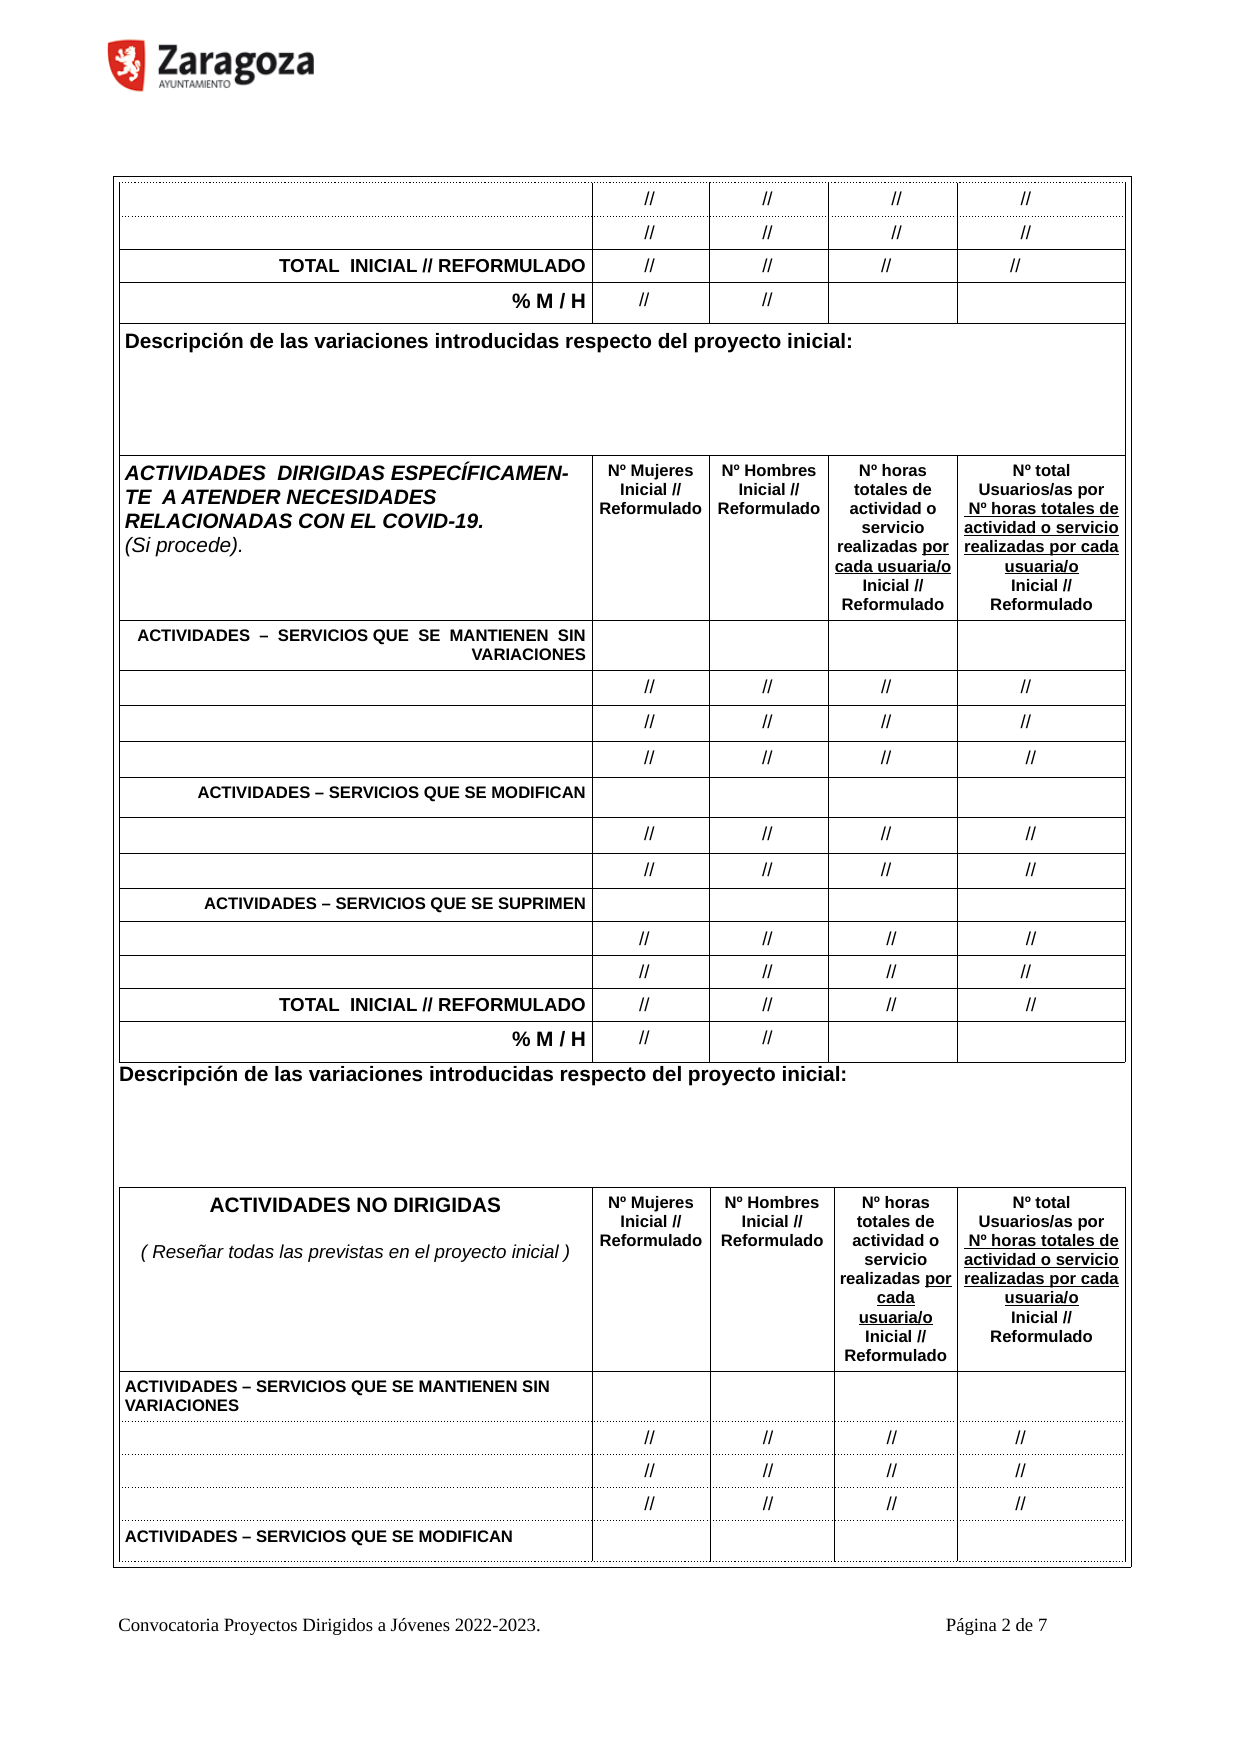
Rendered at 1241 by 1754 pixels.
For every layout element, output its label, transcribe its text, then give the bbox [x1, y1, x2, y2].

table_cell // [710, 216, 828, 249]
table_cell [593, 778, 709, 817]
table_cell // [958, 182, 1125, 216]
table_cell // [593, 671, 709, 705]
table_cell // [593, 742, 709, 777]
table_cell TOTAL INICIAL // REFORMULADO [120, 989, 592, 1021]
table_cell // [958, 1454, 1125, 1487]
table_cell [829, 889, 957, 921]
table_cell // [829, 706, 957, 741]
table_cell // [710, 182, 828, 216]
table_cell // [710, 854, 828, 888]
table_cell Descripción de las variaciones introducidas respecto del proyecto inicial: [114, 177, 1131, 1567]
table_cell // [958, 989, 1125, 1021]
table_cell // [593, 1022, 709, 1062]
table_cell TOTAL INICIAL // REFORMULADO [120, 250, 592, 282]
table_cell // [593, 818, 709, 853]
table_cell // [711, 1421, 834, 1454]
table_cell [120, 671, 592, 705]
table_cell ACTIVIDADES – SERVICIOS QUE SE SUPRIMEN [120, 889, 592, 921]
table_cell [120, 956, 592, 988]
table_cell // [829, 818, 957, 853]
table_cell [593, 889, 709, 921]
table_cell Nº Mujeres Inicial // Reformulado [593, 456, 709, 620]
table_cell // [958, 250, 1125, 282]
table_cell // [593, 1454, 710, 1487]
table_cell [120, 1487, 592, 1520]
table_cell // [710, 956, 828, 988]
table_cell [711, 1372, 834, 1421]
table_cell [958, 1372, 1125, 1421]
table_cell [829, 1022, 957, 1062]
table_cell [958, 778, 1125, 817]
table_header Nº horas totales de actividad o servicio realizadas por cada usuaria/o Inicial // Reformulado [835, 1188, 957, 1371]
table_cell // [829, 854, 957, 888]
picture [107, 35, 315, 97]
table_cell [593, 1520, 710, 1561]
table_cell [710, 889, 828, 921]
table_cell // [710, 742, 828, 777]
table_cell // [710, 1022, 828, 1062]
table_cell Nº horas totales de actividad o servicio realizadas por cada usuaria/o Inicial // Reformulado [829, 456, 957, 620]
table_cell [593, 621, 709, 670]
table_cell [120, 854, 592, 888]
table_cell // [593, 706, 709, 741]
table_cell // [593, 216, 709, 249]
table_cell [593, 1372, 710, 1421]
table_cell // [711, 1454, 834, 1487]
table_cell [120, 216, 592, 249]
table_cell // [593, 283, 709, 323]
table_cell // [710, 818, 828, 853]
table_cell [711, 1520, 834, 1561]
table_cell // [593, 182, 709, 216]
table_cell // [958, 854, 1125, 888]
table_header Nº total Usuarios/as por Nº horas totales de actividad o servicio realizadas por cada usuaria/o Inicial // Reformulado [958, 1188, 1125, 1371]
table_header Nº Mujeres Inicial // Reformulado [593, 1188, 710, 1371]
table_cell // [958, 1487, 1125, 1520]
table_cell // [958, 818, 1125, 853]
table_cell // [593, 956, 709, 988]
table_cell // [829, 956, 957, 988]
table_cell // [710, 989, 828, 1021]
table_cell // [710, 706, 828, 741]
table_cell // [829, 216, 957, 249]
table_cell [835, 1372, 957, 1421]
table_cell // [593, 922, 709, 955]
table_cell [829, 283, 957, 323]
table_cell // [829, 250, 957, 282]
table_cell ACTIVIDADES – SERVICIOS QUE SE MODIFICAN [120, 1520, 592, 1561]
table_cell % M / H [120, 1022, 592, 1062]
table_cell // [835, 1454, 957, 1487]
table_cell // [710, 922, 828, 955]
table_header Nº Hombres Inicial // Reformulado [711, 1188, 834, 1371]
table_cell // [593, 250, 709, 282]
table_cell [829, 778, 957, 817]
table_cell // [958, 216, 1125, 249]
table_cell [120, 922, 592, 955]
table_cell ACTIVIDADES – SERVICIOS QUE SE MODIFICAN [120, 778, 592, 817]
table_cell [120, 182, 592, 216]
table_header ACTIVIDADES NO DIRIGIDAS ( Reseñar todas las previstas en el proyecto inicial ) [120, 1188, 592, 1371]
table_cell // [710, 671, 828, 705]
table_cell ACTIVIDADES – SERVICIOS QUE SE MANTIENEN SIN VARIACIONES [120, 621, 592, 670]
table_cell // [958, 742, 1125, 777]
table_cell // [829, 742, 957, 777]
table_cell // [958, 706, 1125, 741]
table_cell [710, 778, 828, 817]
table_cell // [829, 989, 957, 1021]
table_cell [120, 742, 592, 777]
table_cell [958, 283, 1125, 323]
table_cell // [593, 989, 709, 1021]
table_cell // [829, 182, 957, 216]
table_cell Nº Hombres Inicial // Reformulado [710, 456, 828, 620]
table_cell [120, 1421, 592, 1454]
table_cell // [710, 250, 828, 282]
table_cell [958, 889, 1125, 921]
table_cell [958, 621, 1125, 670]
table_cell // [835, 1421, 957, 1454]
table_cell [120, 818, 592, 853]
table_cell ACTIVIDADES DIRIGIDAS ESPECÍFICAMEN- TE A ATENDER NECESIDADES RELACIONADAS CON EL COVID-19. (Si procede). [120, 456, 592, 620]
table_cell // [710, 283, 828, 323]
table_cell // [958, 956, 1125, 988]
table_cell [958, 1022, 1125, 1062]
table_cell // [958, 1421, 1125, 1454]
table_cell // [593, 854, 709, 888]
table_cell // [958, 922, 1125, 955]
table_cell [120, 1454, 592, 1487]
table_cell Nº total Usuarios/as por Nº horas totales de actividad o servicio realizadas por cada usuaria/o Inicial // Reformulado [958, 456, 1125, 620]
table_cell // [835, 1487, 957, 1520]
table_cell [829, 621, 957, 670]
table_cell [958, 1520, 1125, 1561]
table_cell // [958, 671, 1125, 705]
table_cell Descripción de las variaciones introducidas respecto del proyecto inicial: [120, 324, 1125, 455]
table_cell ACTIVIDADES – SERVICIOS QUE SE MANTIENEN SIN VARIACIONES [120, 1372, 592, 1421]
table_cell [710, 621, 828, 670]
table_cell [835, 1520, 957, 1561]
table_cell [120, 706, 592, 741]
table_cell // [829, 671, 957, 705]
table_cell // [711, 1487, 834, 1520]
table_cell // [593, 1487, 710, 1520]
table_cell // [593, 1421, 710, 1454]
table_cell % M / H [120, 283, 592, 323]
table_cell // [829, 922, 957, 955]
